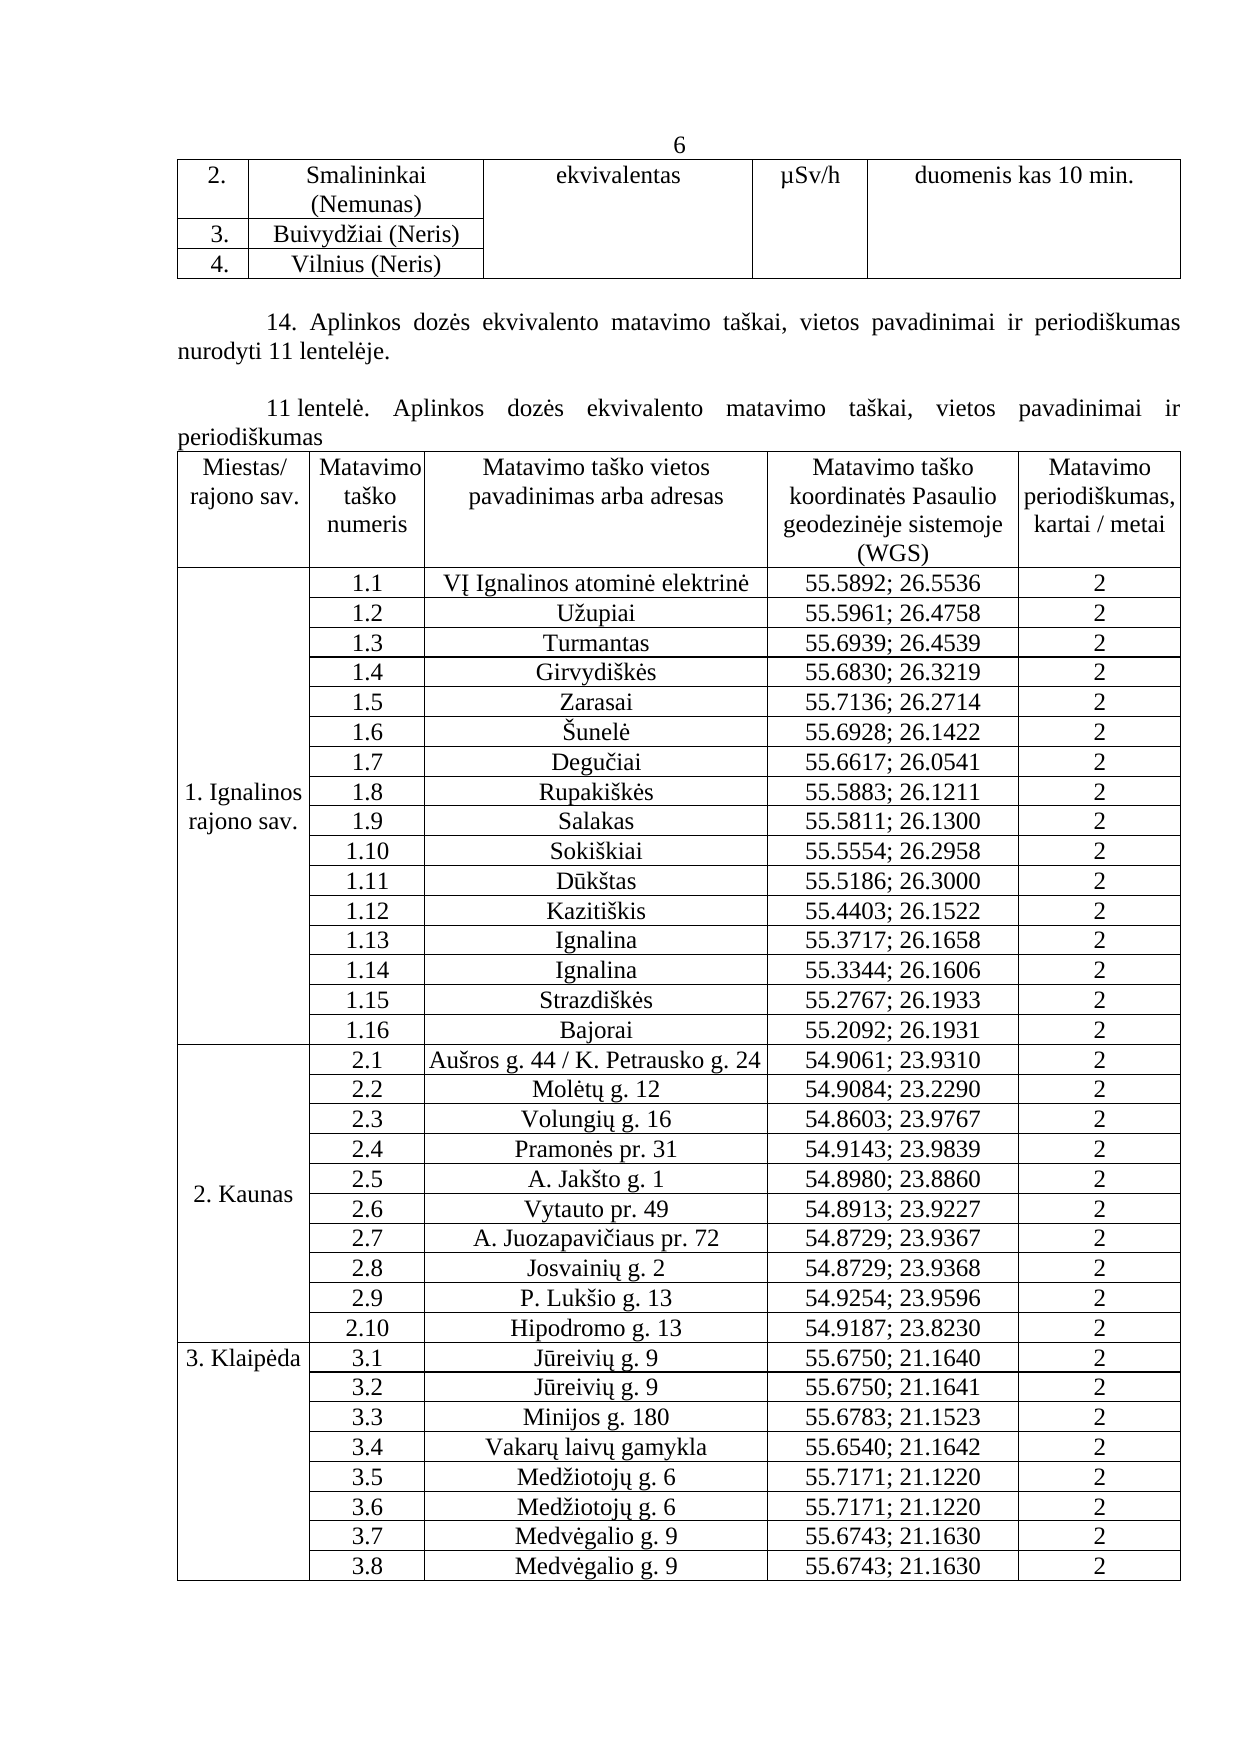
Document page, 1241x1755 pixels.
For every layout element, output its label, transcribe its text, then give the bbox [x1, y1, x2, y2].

table_cell 1.14 [310, 955, 424, 984]
table_cell 54.8913; 23.9227 [768, 1194, 1018, 1222]
table_cell P. Lukšio g. 13 [425, 1283, 767, 1312]
table_cell 2 [1019, 1313, 1180, 1342]
table_cell Salakas [425, 806, 767, 835]
table_cell 2.6 [310, 1194, 424, 1222]
table_cell Strazdiškės [425, 985, 767, 1014]
table_cell 3.2 [310, 1373, 424, 1401]
table_cell 3.5 [310, 1462, 424, 1491]
table_cell 2 [1019, 717, 1180, 746]
table_cell 1. Ignalinos rajono sav. [178, 568, 309, 1044]
table_cell 1.13 [310, 926, 424, 954]
table_cell 2.1 [310, 1045, 424, 1073]
table_cell Šunelė [425, 717, 767, 746]
table_cell 54.9084; 23.2290 [768, 1075, 1018, 1103]
table_cell 2 [1019, 777, 1180, 805]
table_cell 1.12 [310, 896, 424, 924]
table_cell Volungių g. 16 [425, 1104, 767, 1133]
table_cell 2 [1019, 1104, 1180, 1133]
table_cell 2 [1019, 926, 1180, 954]
table_cell 3.8 [310, 1551, 424, 1580]
table_cell Rupakiškės [425, 777, 767, 805]
table_cell 2 [1019, 1194, 1180, 1222]
table_cell Vytauto pr. 49 [425, 1194, 767, 1222]
table_cell 2 [1019, 1343, 1180, 1371]
table_cell 1.2 [310, 598, 424, 627]
table_cell 2 [1019, 1492, 1180, 1520]
table_cell 2 [1019, 1402, 1180, 1431]
table_cell 55.5554; 26.2958 [768, 836, 1018, 865]
table_cell Užupiai [425, 598, 767, 627]
table_cell 2.2 [310, 1075, 424, 1103]
table_cell 2 [1019, 687, 1180, 716]
table_cell 1.8 [310, 777, 424, 805]
table_cell 2. Kaunas [178, 1045, 309, 1342]
table_cell 54.8729; 23.9368 [768, 1253, 1018, 1282]
table_cell 55.7136; 26.2714 [768, 687, 1018, 716]
table_cell 55.7171; 21.1220 [768, 1462, 1018, 1491]
table_cell 2 [1019, 1015, 1180, 1044]
table_cell 3.7 [310, 1521, 424, 1550]
table_cell 54.9254; 23.9596 [768, 1283, 1018, 1312]
table_cell 55.5961; 26.4758 [768, 598, 1018, 627]
table_cell Bajorai [425, 1015, 767, 1044]
table_cell Jūreivių g. 9 [425, 1373, 767, 1401]
table_cell 2.4 [310, 1134, 424, 1163]
table_cell 1.3 [310, 628, 424, 656]
table_cell 2 [1019, 568, 1180, 597]
table_cell Ignalina [425, 926, 767, 954]
table_header Miestas/ rajono sav. [178, 452, 309, 567]
table_cell 2 [1019, 1283, 1180, 1312]
table_cell 3. Klaipėda [178, 1343, 309, 1580]
table_cell 2 [1019, 1224, 1180, 1252]
table_cell 2 [1019, 598, 1180, 627]
table_cell 2 [1019, 658, 1180, 686]
table_cell 1.16 [310, 1015, 424, 1044]
table_cell A. Juozapavičiaus pr. 72 [425, 1224, 767, 1252]
table_cell 2.8 [310, 1253, 424, 1282]
table_cell 1.1 [310, 568, 424, 597]
table_cell 55.4403; 26.1522 [768, 896, 1018, 924]
table_cell Aušros g. 44 / K. Petrausko g. 24 [425, 1045, 767, 1073]
table_cell 3. [178, 219, 248, 248]
table_cell 55.6617; 26.0541 [768, 747, 1018, 776]
table_cell µSv/h [753, 160, 867, 277]
table_cell 55.6830; 26.3219 [768, 658, 1018, 686]
table_cell 55.6750; 21.1641 [768, 1373, 1018, 1401]
table_cell 55.6540; 21.1642 [768, 1432, 1018, 1461]
table_cell 55.5883; 26.1211 [768, 777, 1018, 805]
table_cell 2 [1019, 1432, 1180, 1461]
table_cell 54.8729; 23.9367 [768, 1224, 1018, 1252]
table_cell Dūkštas [425, 866, 767, 895]
table_cell 2 [1019, 628, 1180, 656]
table_cell Minijos g. 180 [425, 1402, 767, 1431]
table_cell Medžiotojų g. 6 [425, 1492, 767, 1520]
table_cell 2 [1019, 955, 1180, 984]
table_cell 2 [1019, 836, 1180, 865]
table_cell 55.5892; 26.5536 [768, 568, 1018, 597]
table_cell Sokiškiai [425, 836, 767, 865]
table_cell 2 [1019, 1373, 1180, 1401]
table_cell 54.8603; 23.9767 [768, 1104, 1018, 1133]
table_cell 1.11 [310, 866, 424, 895]
table_cell 2.5 [310, 1164, 424, 1193]
table_cell 2 [1019, 747, 1180, 776]
table_cell 1.10 [310, 836, 424, 865]
table_cell 1.6 [310, 717, 424, 746]
table_cell 2 [1019, 806, 1180, 835]
table_cell 2 [1019, 866, 1180, 895]
table_cell 55.6939; 26.4539 [768, 628, 1018, 656]
table_cell 54.9187; 23.8230 [768, 1313, 1018, 1342]
table_cell 3.3 [310, 1402, 424, 1431]
table_cell 2 [1019, 1521, 1180, 1550]
table_cell Jūreivių g. 9 [425, 1343, 767, 1371]
table_cell Kazitiškis [425, 896, 767, 924]
table_cell 4. [178, 249, 248, 277]
table_cell 2 [1019, 1075, 1180, 1103]
table_cell 2 [1019, 1164, 1180, 1193]
table_cell Girvydiškės [425, 658, 767, 686]
table_cell 54.9061; 23.9310 [768, 1045, 1018, 1073]
table_cell 55.5811; 26.1300 [768, 806, 1018, 835]
table_cell Pramonės pr. 31 [425, 1134, 767, 1163]
table_header Matavimo taško numeris [310, 452, 424, 567]
table_cell Zarasai [425, 687, 767, 716]
table_cell 2 [1019, 1253, 1180, 1282]
table_cell 2.9 [310, 1283, 424, 1312]
table_cell ekvivalentas [484, 160, 752, 277]
table_cell 3.4 [310, 1432, 424, 1461]
table_cell 55.3344; 26.1606 [768, 955, 1018, 984]
table_cell 2.3 [310, 1104, 424, 1133]
table_cell Vakarų laivų gamykla [425, 1432, 767, 1461]
table_cell 2.10 [310, 1313, 424, 1342]
table_cell 55.6783; 21.1523 [768, 1402, 1018, 1431]
table_header Matavimo taško vietos pavadinimas arba adresas [425, 452, 767, 567]
table_cell 55.6928; 26.1422 [768, 717, 1018, 746]
table_cell A. Jakšto g. 1 [425, 1164, 767, 1193]
table_cell Medžiotojų g. 6 [425, 1462, 767, 1491]
table_cell 2 [1019, 1045, 1180, 1073]
table_cell 1.5 [310, 687, 424, 716]
text 14. Aplinkos dozės ekvivalento matavimo taškai, vietos pavadinimai ir periodiškumas nurodyti 11 lentelėje. [177, 307, 1181, 365]
table_cell 2.7 [310, 1224, 424, 1252]
table_cell Josvainių g. 2 [425, 1253, 767, 1282]
table_cell Medvėgalio g. 9 [425, 1521, 767, 1550]
table_cell Ignalina [425, 955, 767, 984]
table_cell Turmantas [425, 628, 767, 656]
table_cell 54.8980; 23.8860 [768, 1164, 1018, 1193]
table_cell 55.6743; 21.1630 [768, 1551, 1018, 1580]
table_cell duomenis kas 10 min. [868, 160, 1180, 277]
table_cell Medvėgalio g. 9 [425, 1551, 767, 1580]
table_cell 55.7171; 21.1220 [768, 1492, 1018, 1520]
table_cell 55.5186; 26.3000 [768, 866, 1018, 895]
table_header Matavimo taško koordinatės Pasaulio geodezinėje sistemoje (WGS) [768, 452, 1018, 567]
table_cell 2 [1019, 985, 1180, 1014]
table_cell 2 [1019, 896, 1180, 924]
table_cell 55.6743; 21.1630 [768, 1521, 1018, 1550]
table_cell 2 [1019, 1462, 1180, 1491]
table_cell Hipodromo g. 13 [425, 1313, 767, 1342]
table_cell 2. [178, 160, 248, 218]
table_header Matavimo periodiškumas, kartai / metai [1019, 452, 1180, 567]
table_cell 55.2767; 26.1933 [768, 985, 1018, 1014]
table_cell Smalininkai (Nemunas) [249, 160, 483, 218]
table_cell 2 [1019, 1551, 1180, 1580]
table_cell 2 [1019, 1134, 1180, 1163]
table_cell 3.6 [310, 1492, 424, 1520]
table_cell Degučiai [425, 747, 767, 776]
text 11 lentelė. Aplinkos dozės ekvivalento matavimo taškai, vietos pavadinimai ir periodiškumas [177, 393, 1181, 451]
table_cell 55.6750; 21.1640 [768, 1343, 1018, 1371]
table_cell 3.1 [310, 1343, 424, 1371]
table_cell Molėtų g. 12 [425, 1075, 767, 1103]
table_cell 1.4 [310, 658, 424, 686]
table_cell Buivydžiai (Neris) [249, 219, 483, 248]
table_cell 55.3717; 26.1658 [768, 926, 1018, 954]
table_cell Vilnius (Neris) [249, 249, 483, 277]
table_cell 1.15 [310, 985, 424, 1014]
table_cell VĮ Ignalinos atominė elektrinė [425, 568, 767, 597]
table_cell 55.2092; 26.1931 [768, 1015, 1018, 1044]
table_cell 1.9 [310, 806, 424, 835]
table_cell 1.7 [310, 747, 424, 776]
table_cell 54.9143; 23.9839 [768, 1134, 1018, 1163]
